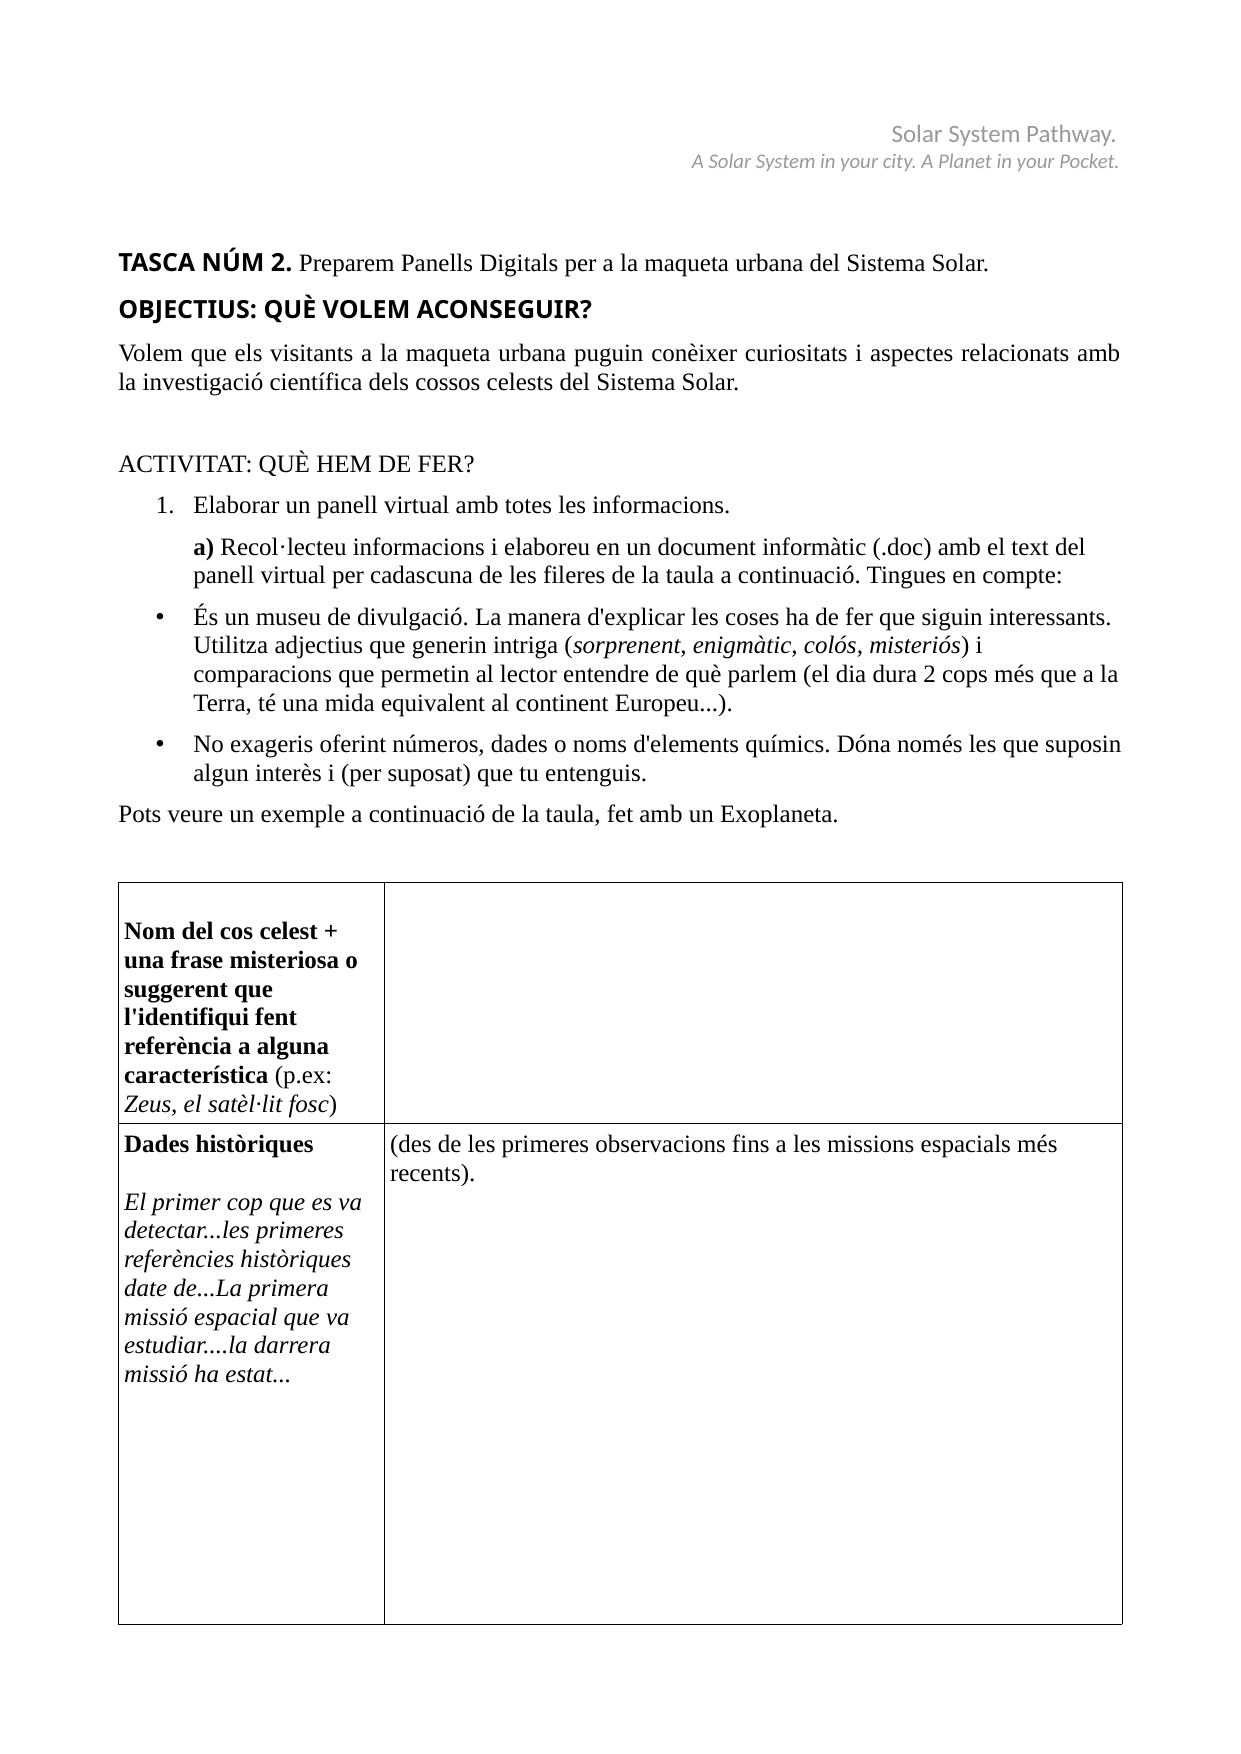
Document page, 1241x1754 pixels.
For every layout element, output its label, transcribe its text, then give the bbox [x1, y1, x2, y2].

list a) Recol·lecteu informacions i elaboreu en un document informàtic (.doc) amb el text del panell virtual per cadascuna de les fileres de la taula a continuació. Tingues en compte: [156, 532, 1122, 589]
text OBJECTIUS: QUÈ VOLEM ACONSEGUIR? [118, 291, 1122, 325]
table_header Nom del cos celest + una frase misteriosa o suggerent que l'identifiqui fent referència a alguna característica (p.ex: Zeus, el satèl·lit fosc) [119, 883, 384, 1123]
list És un museu de divulgació. La manera d'explicar les coses ha de fer que siguin interessants. Utilitza adjectius que generin intriga (sorprenent, enigmàtic, colós, misteriós) i comparacions que permetin al lector entendre de què parlem (el dia dura 2 cops més que a la Terra, té una mida equivalent al continent Europeu...). [156, 602, 1122, 717]
table_header [385, 883, 1122, 1123]
text Volem que els visitants a la maqueta urbana puguin conèixer curiositats i aspectes relacionats amb la investigació científica dels cossos celests del Sistema Solar. [118, 338, 1122, 395]
list Elaborar un panell virtual amb totes les informacions. [156, 490, 1122, 519]
text ACTIVITAT: QUÈ HEM DE FER? [118, 449, 1122, 478]
text TASCA NÚM 2. Preparem Panells Digitals per a la maqueta urbana del Sistema Solar. [118, 245, 1122, 279]
table_cell (des de les primeres observacions fins a les missions espacials més recents). [385, 1124, 1122, 1623]
table_cell Dades històriques El primer cop que es va detectar...les primeres referències històriques date de...La primera missió espacial que va estudiar....la darrera missió ha estat... [119, 1124, 384, 1623]
list No exageris oferint números, dades o noms d'elements químics. Dóna només les que suposin algun interès i (per suposat) que tu entenguis. [156, 729, 1122, 787]
text Pots veure un exemple a continuació de la taula, fet amb un Exoplaneta. [118, 799, 1122, 828]
